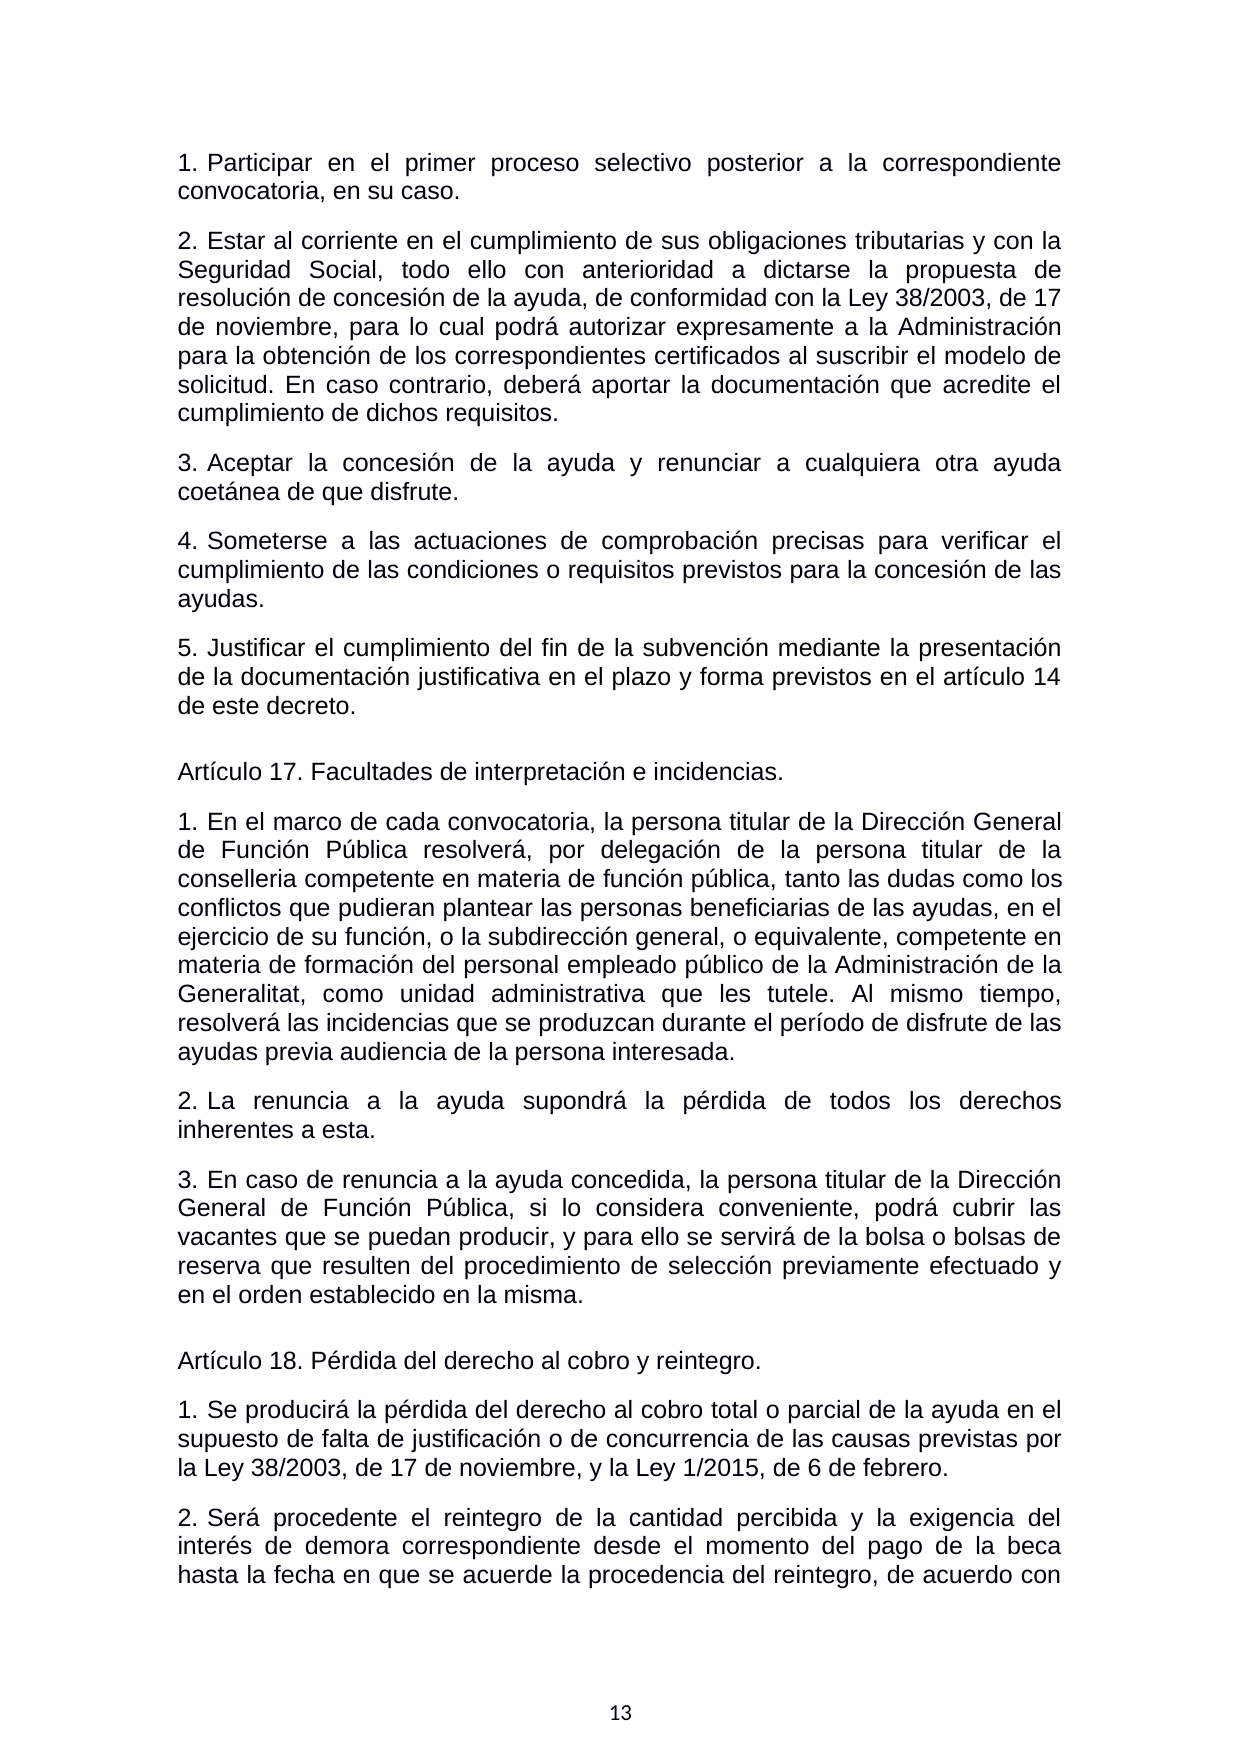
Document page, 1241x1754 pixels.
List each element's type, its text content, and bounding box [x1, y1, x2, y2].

text Artículo 18. Pérdida del derecho al cobro y reintegro. [177, 1346, 1063, 1375]
text 2. Será procedente el reintegro de la cantidad percibida y la exigencia del interés de demora correspondiente desde el momento del pago de la beca hasta la fecha en que se acuerde la procedencia del reintegro, de acuerdo con [177, 1503, 1063, 1589]
text Artículo 17. Facultades de interpretación e incidencias. [177, 757, 1063, 786]
text 2. La renuncia a la ayuda supondrá la pérdida de todos los derechos inherentes a esta. [177, 1086, 1063, 1144]
text 3. En caso de renuncia a la ayuda concedida, la persona titular de la Dirección General de Función Pública, si lo considera conveniente, podrá cubrir las vacantes que se puedan producir, y para ello se servirá de la bolsa o bolsas de reserva que resulten del procedimiento de selección previamente efectuado y en el orden establecido en la misma. [177, 1165, 1063, 1308]
text 4. Someterse a las actuaciones de comprobación precisas para verificar el cumplimiento de las condiciones o requisitos previstos para la concesión de las ayudas. [177, 526, 1063, 613]
text 1. Participar en el primer proceso selectivo posterior a la correspondiente convocatoria, en su caso. [177, 148, 1063, 205]
text 5. Justificar el cumplimiento del fin de la subvención mediante la presentación de la documentación justificativa en el plazo y forma previstos en el artículo 14 de este decreto. [177, 633, 1063, 720]
text 1. En el marco de cada convocatoria, la persona titular de la Dirección General de Función Pública resolverá, por delegación de la persona titular de la conselleria competente en materia de función pública, tanto las dudas como los conflictos que pudieran plantear las personas beneficiarias de las ayudas, en el ejercicio de su función, o la subdirección general, o equivalente, competente en materia de formación del personal empleado público de la Administración de la Generalitat, como unidad administrativa que les tutele. Al mismo tiempo, resolverá las incidencias que se produzcan durante el período de disfrute de las ayudas previa audiencia de la persona interesada. [177, 807, 1063, 1066]
text 3. Aceptar la concesión de la ayuda y renunciar a cualquiera otra ayuda coetánea de que disfrute. [177, 448, 1063, 506]
text 1. Se producirá la pérdida del derecho al cobro total o parcial de la ayuda en el supuesto de falta de justificación o de concurrencia de las causas previstas por la Ley 38/2003, de 17 de noviembre, y la Ley 1/2015, de 6 de febrero. [177, 1396, 1063, 1482]
text 2. Estar al corriente en el cumplimiento de sus obligaciones tributarias y con la Seguridad Social, todo ello con anterioridad a dictarse la propuesta de resolución de concesión de la ayuda, de conformidad con la Ley 38/2003, de 17 de noviembre, para lo cual podrá autorizar expresamente a la Administración para la obtención de los correspondientes certificados al suscribir el modelo de solicitud. En caso contrario, deberá aportar la documentación que acredite el cumplimiento de dichos requisitos. [177, 226, 1063, 427]
